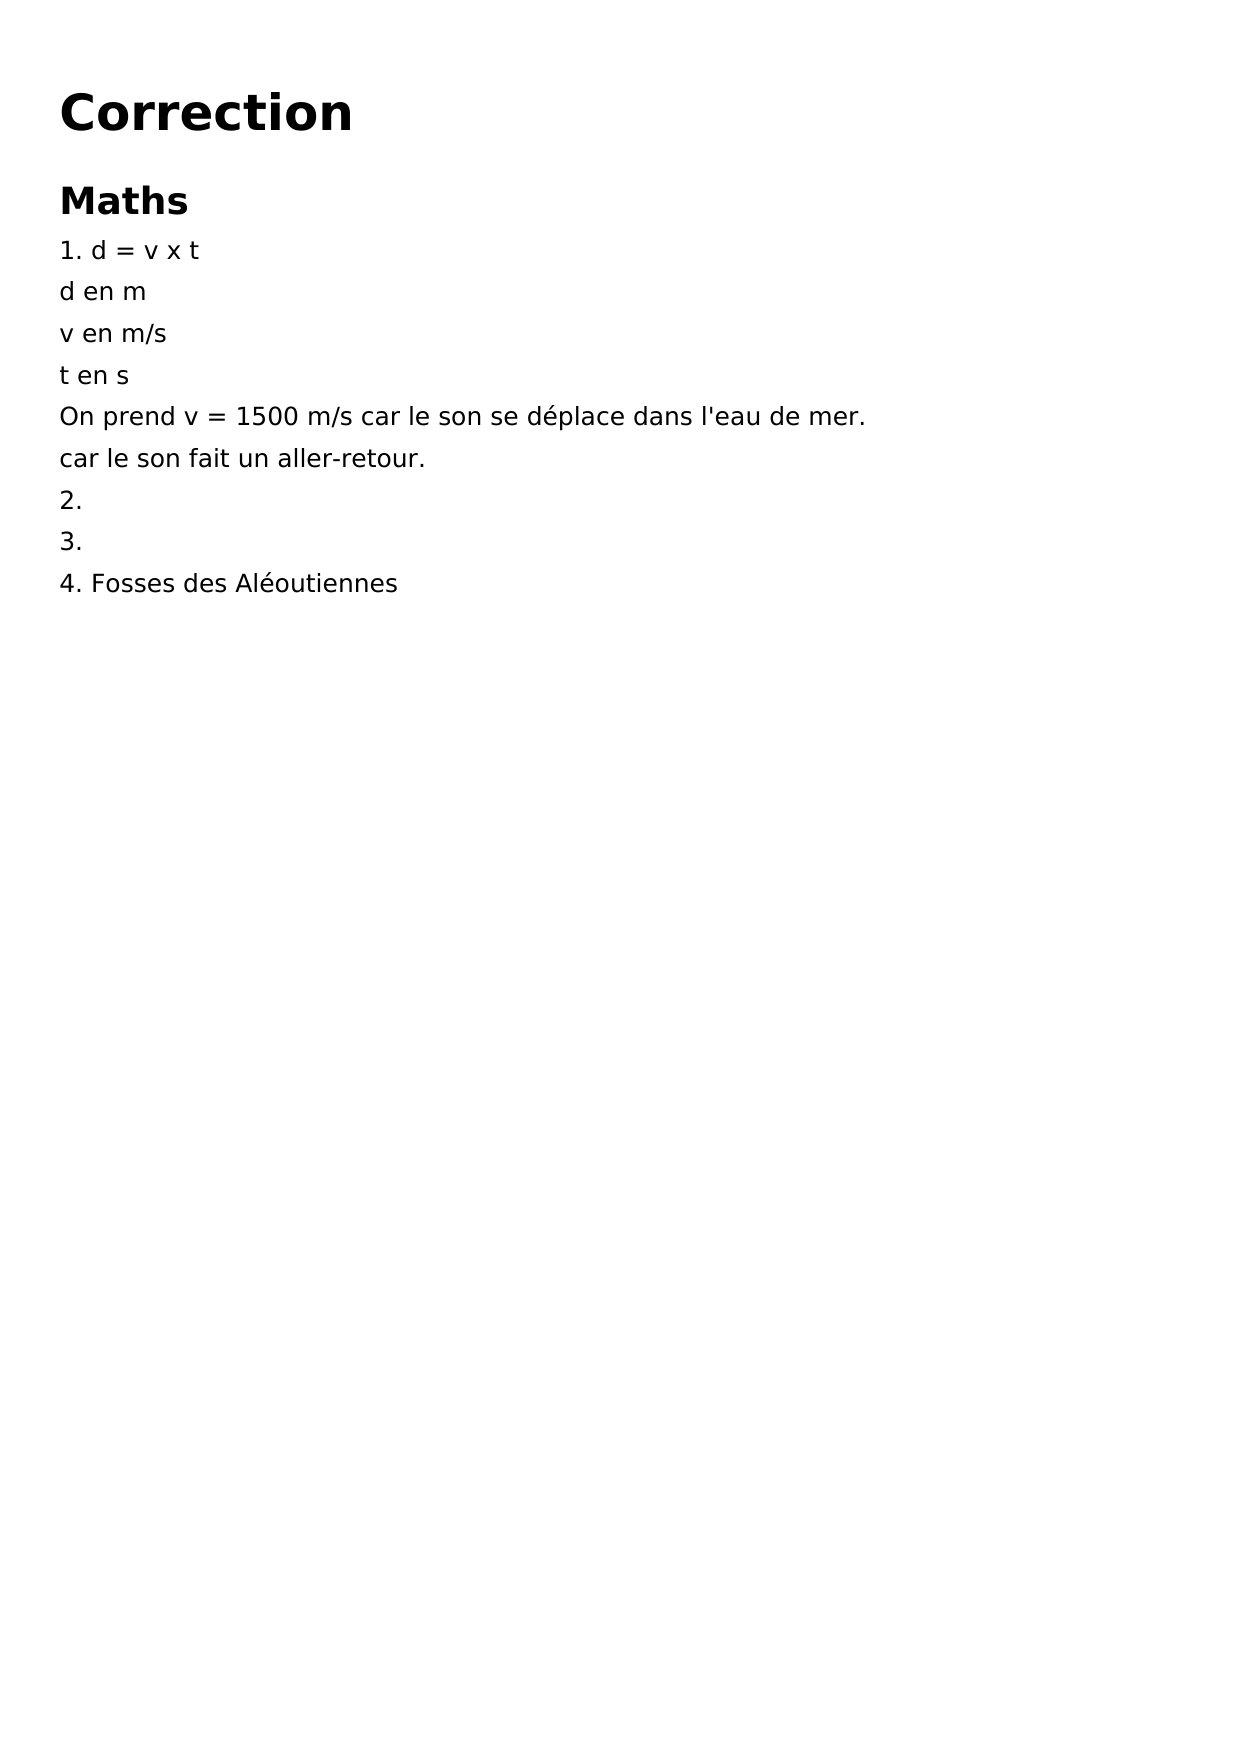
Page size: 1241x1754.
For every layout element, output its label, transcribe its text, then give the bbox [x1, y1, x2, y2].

text 1. d = v x t [59, 236, 1181, 265]
text v en m/s [59, 319, 1181, 348]
text 4. Fosses des Aléoutiennes [59, 569, 1181, 598]
text t en s [59, 361, 1181, 390]
text d en m [59, 278, 1181, 307]
text 2. [59, 486, 1181, 515]
text On prend v = 1500 m/s car le son se déplace dans l'eau de mer. [59, 403, 1181, 432]
subtitle Maths [59, 180, 1181, 223]
text car le son fait un aller-retour. [59, 444, 1181, 473]
text 3. [59, 528, 1181, 557]
subtitle Correction [59, 84, 1181, 142]
